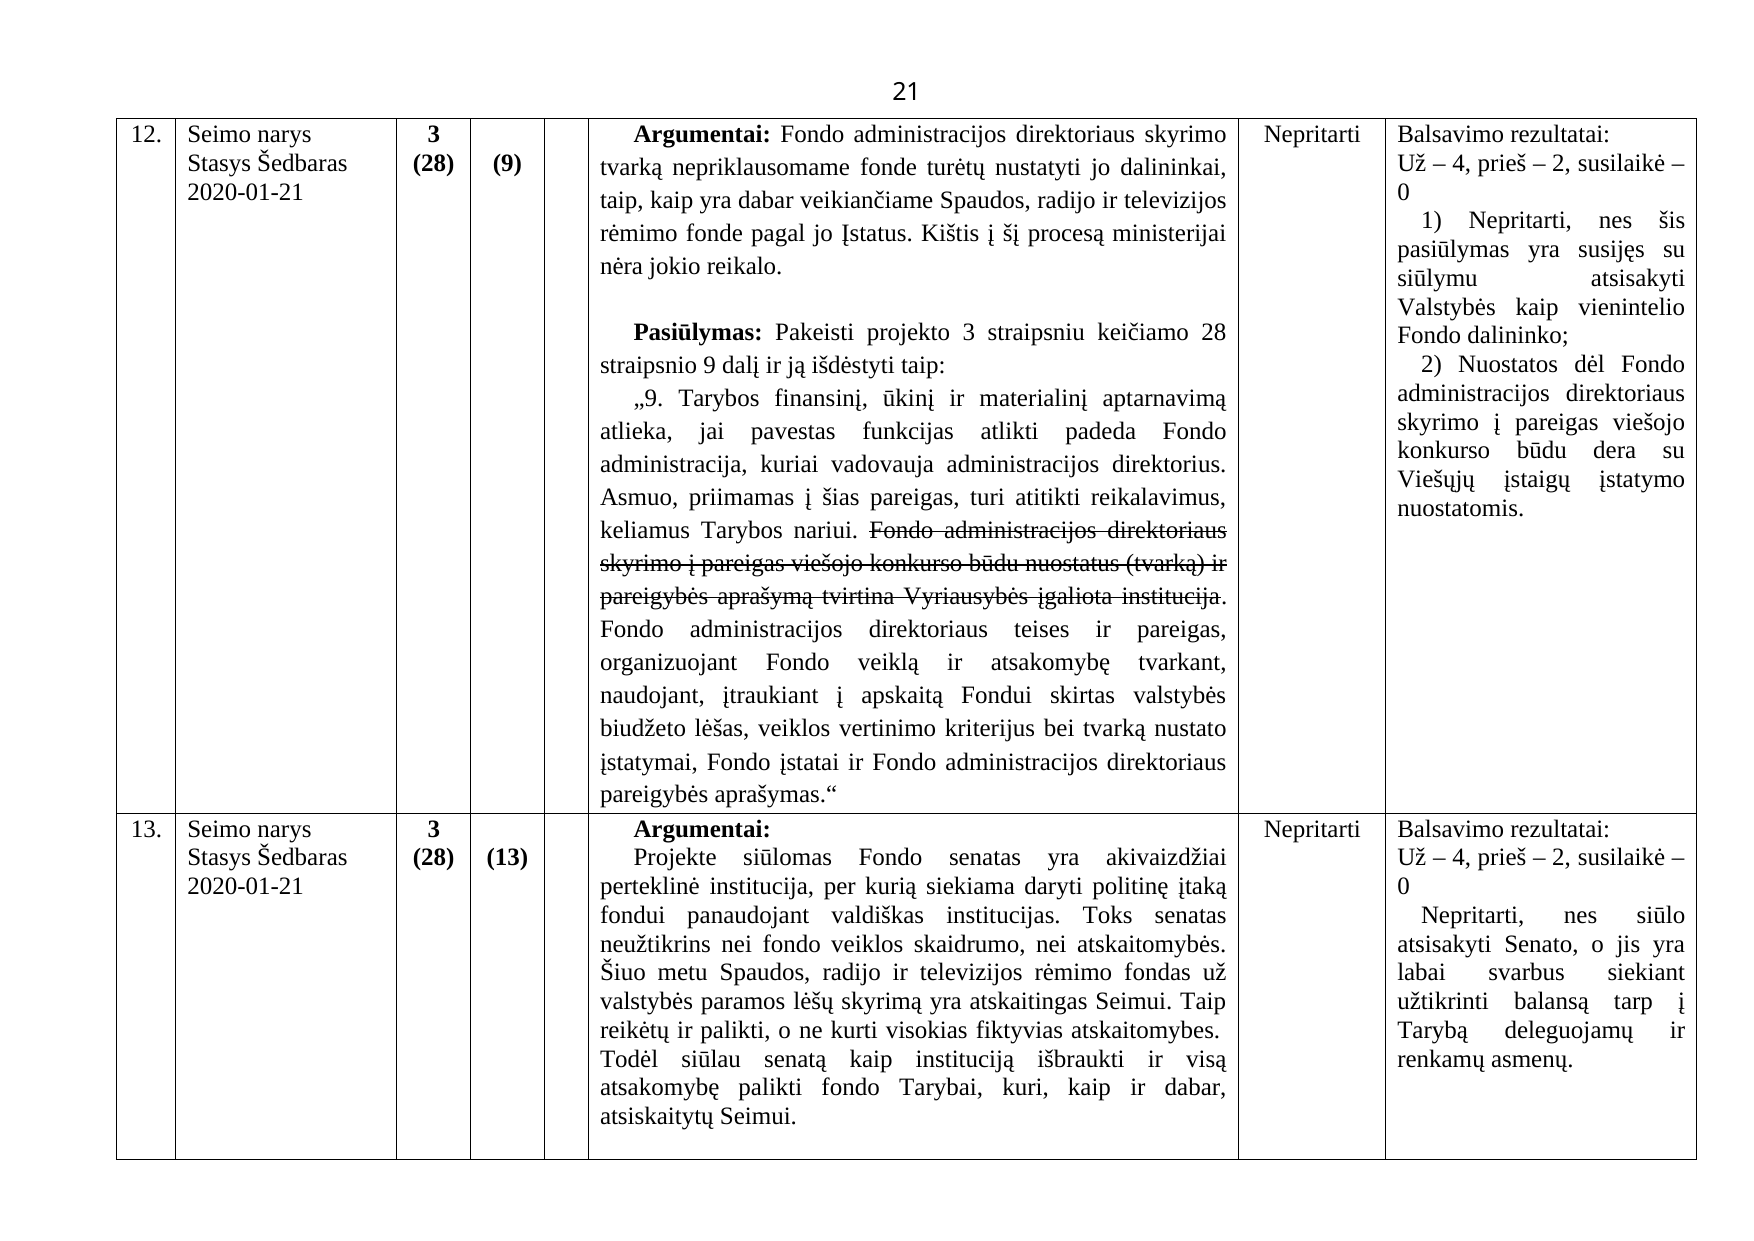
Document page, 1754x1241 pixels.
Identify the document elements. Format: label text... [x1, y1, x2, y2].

table_cell Argumentai: Fondo administracijos direktoriaus skyrimo tvarką nepriklausomame fonde turėtų nustatyti jo dalininkai, taip, kaip yra dabar veikiančiame Spaudos, radijo ir televizijos rėmimo fonde pagal jo Įstatus. Kištis į šį procesą ministerijai nėra jokio reikalo. Pasiūlymas: Pakeisti projekto 3 straipsniu keičiamo 28 straipsnio 9 dalį ir ją išdėstyti taip: „9. Tarybos finansinį, ūkinį ir materialinį aptarnavimą atlieka, jai pavestas funkcijas atlikti padeda Fondo administracija, kuriai vadovauja administracijos direktorius. Asmuo, priimamas į šias pareigas, turi atitikti reikalavimus, keliamus Tarybos nariui. Fondo administracijos direktoriaus skyrimo į pareigas viešojo konkurso būdu nuostatus (tvarką) ir pareigybės aprašymą tvirtina Vyriausybės įgaliota institucija. Fondo administracijos direktoriaus teises ir pareigas, organizuojant Fondo veiklą ir atsakomybę tvarkant, naudojant, įtraukiant į apskaitą Fondui skirtas valstybės biudžeto lėšas, veiklos vertinimo kriterijus bei tvarką nustato įstatymai, Fondo įstatai ir Fondo administracijos direktoriaus pareigybės aprašymas.“ [589, 119, 1238, 813]
table_cell Argumentai: Projekte siūlomas Fondo senatas yra akivaizdžiai perteklinė institucija, per kurią siekiama daryti politinę įtaką fondui panaudojant valdiškas institucijas. Toks senatas neužtikrins nei fondo veiklos skaidrumo, nei atskaitomybės. Šiuo metu Spaudos, radijo ir televizijos rėmimo fondas už valstybės paramos lėšų skyrimą yra atskaitingas Seimui. Taip reikėtų ir palikti, o ne kurti visokias fiktyvias atskaitomybes. Todėl siūlau senatą kaip instituciją išbraukti ir visą atsakomybę palikti fondo Tarybai, kuri, kaip ir dabar, atsiskaitytų Seimui. [589, 814, 1238, 1159]
table_cell Balsavimo rezultatai: Už – 4, prieš – 2, susilaikė – 0 Nepritarti, nes siūlo atsisakyti Senato, o jis yra labai svarbus siekiant užtikrinti balansą tarp į Tarybą deleguojamų ir renkamų asmenų. [1386, 814, 1696, 1159]
table_cell (13) [471, 814, 544, 1159]
table_cell Nepritarti [1239, 814, 1385, 1159]
table_cell 12. [117, 119, 175, 813]
table_cell 3 (28) [397, 814, 470, 1159]
table_cell (9) [471, 119, 544, 813]
table_cell Balsavimo rezultatai: Už – 4, prieš – 2, susilaikė – 0 1) Nepritarti, nes šis pasiūlymas yra susijęs su siūlymu atsisakyti Valstybės kaip vienintelio Fondo dalininko; 2) Nuostatos dėl Fondo administracijos direktoriaus skyrimo į pareigas viešojo konkurso būdu dera su Viešųjų įstaigų įstatymo nuostatomis. [1386, 119, 1696, 813]
table_cell [545, 119, 588, 813]
table_cell Seimo narys Stasys Šedbaras 2020-01-21 [176, 814, 396, 1159]
table_cell 13. [117, 814, 175, 1159]
table_cell 3 (28) [397, 119, 470, 813]
table_cell Nepritarti [1239, 119, 1385, 813]
table_cell Seimo narys Stasys Šedbaras 2020-01-21 [176, 119, 396, 813]
table_cell [545, 814, 588, 1159]
